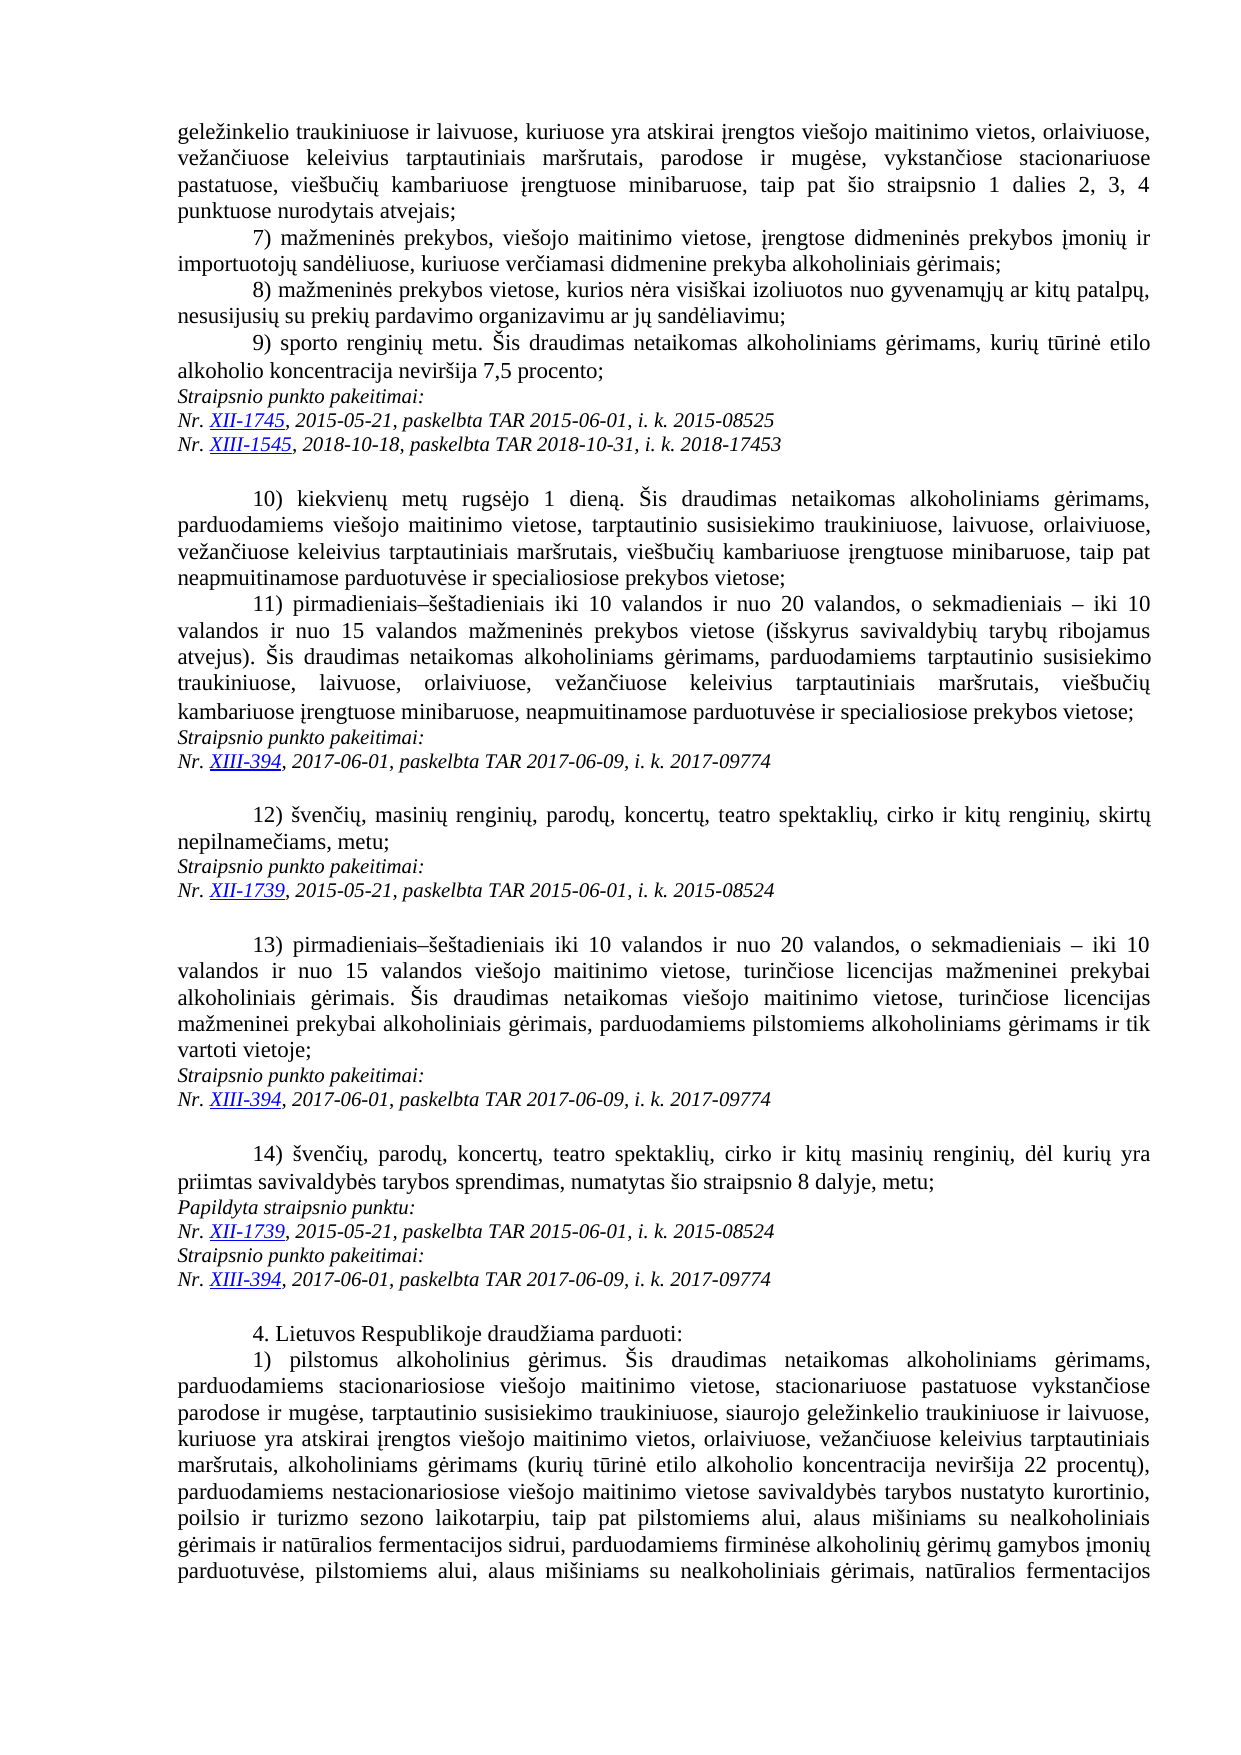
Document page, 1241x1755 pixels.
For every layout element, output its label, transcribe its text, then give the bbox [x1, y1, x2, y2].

text 12) švenčių, masinių renginių, parodų, koncertų, teatro spektaklių, cirko ir kitų renginių, skirtų nepilnamečiams, metu; [177, 801, 1152, 854]
text Straipsnio punkto pakeitimai: [177, 1063, 1152, 1087]
text 8) mažmeninės prekybos vietose, kurios nėra visiškai izoliuotos nuo gyvenamųjų ar kitų patalpų, nesusijusių su prekių pardavimo organizavimu ar jų sandėliavimu; [177, 276, 1152, 329]
text Nr. XII-1739, 2015-05-21, paskelbta TAR 2015-06-01, i. k. 2015-08524 [177, 1219, 1152, 1243]
text 13) pirmadieniais–šeštadieniais iki 10 valandos ir nuo 20 valandos, o sekmadieniais – iki 10 valandos ir nuo 15 valandos viešojo maitinimo vietose, turinčiose licencijas mažmeninei prekybai alkoholiniais gėrimais. Šis draudimas netaikomas viešojo maitinimo vietose, turinčiose licencijas mažmeninei prekybai alkoholiniais gėrimais, parduodamiems pilstomiems alkoholiniams gėrimams ir tik vartoti vietoje; [177, 931, 1152, 1063]
text Straipsnio punkto pakeitimai: [177, 384, 1152, 408]
text 14) švenčių, parodų, koncertų, teatro spektaklių, cirko ir kitų masinių renginių, dėl kurių yra priimtas savivaldybės tarybos sprendimas, numatytas šio straipsnio 8 dalyje, metu; [177, 1140, 1152, 1195]
text 4. Lietuvos Respublikoje draudžiama parduoti: [177, 1320, 1152, 1346]
text Nr. XIII-394, 2017-06-01, paskelbta TAR 2017-06-09, i. k. 2017-09774 [177, 749, 1152, 773]
text Nr. XIII-1545, 2018-10-18, paskelbta TAR 2018-10-31, i. k. 2018-17453 [177, 432, 1152, 456]
text 1) pilstomus alkoholinius gėrimus. Šis draudimas netaikomas alkoholiniams gėrimams, parduodamiems stacionariosiose viešojo maitinimo vietose, stacionariuose pastatuose vykstančiose parodose ir mugėse, tarptautinio susisiekimo traukiniuose, siaurojo geležinkelio traukiniuose ir laivuose, kuriuose yra atskirai įrengtos viešojo maitinimo vietos, orlaiviuose, vežančiuose keleivius tarptautiniais maršrutais, alkoholiniams gėrimams (kurių tūrinė etilo alkoholio koncentracija neviršija 22 procentų), parduodamiems nestacionariosiose viešojo maitinimo vietose savivaldybės tarybos nustatyto kurortinio, poilsio ir turizmo sezono laikotarpiu, taip pat pilstomiems alui, alaus mišiniams su nealkoholiniais gėrimais ir natūralios fermentacijos sidrui, parduodamiems firminėse alkoholinių gėrimų gamybos įmonių parduotuvėse, pilstomiems alui, alaus mišiniams su nealkoholiniais gėrimais, natūralios fermentacijos [177, 1346, 1152, 1583]
text 9) sporto renginių metu. Šis draudimas netaikomas alkoholiniams gėrimams, kurių tūrinė etilo alkoholio koncentracija neviršija 7,5 procento; [177, 329, 1152, 384]
text geležinkelio traukiniuose ir laivuose, kuriuose yra atskirai įrengtos viešojo maitinimo vietos, orlaiviuose, vežančiuose keleivius tarptautiniais maršrutais, parodose ir mugėse, vykstančiose stacionariuose pastatuose, viešbučių kambariuose įrengtuose minibaruose, taip pat šio straipsnio 1 dalies 2, 3, 4 punktuose nurodytais atvejais; [177, 118, 1152, 223]
text Straipsnio punkto pakeitimai: [177, 1243, 1152, 1267]
text Nr. XII-1739, 2015-05-21, paskelbta TAR 2015-06-01, i. k. 2015-08524 [177, 878, 1152, 902]
text Papildyta straipsnio punktu: [177, 1195, 1152, 1219]
text Straipsnio punkto pakeitimai: [177, 854, 1152, 878]
text Nr. XIII-394, 2017-06-01, paskelbta TAR 2017-06-09, i. k. 2017-09774 [177, 1267, 1152, 1291]
text 7) mažmeninės prekybos, viešojo maitinimo vietose, įrengtose didmeninės prekybos įmonių ir importuotojų sandėliuose, kuriuose verčiamasi didmenine prekyba alkoholiniais gėrimais; [177, 223, 1152, 276]
text 10) kiekvienų metų rugsėjo 1 dieną. Šis draudimas netaikomas alkoholiniams gėrimams, parduodamiems viešojo maitinimo vietose, tarptautinio susisiekimo traukiniuose, laivuose, orlaiviuose, vežančiuose keleivius tarptautiniais maršrutais, viešbučių kambariuose įrengtuose minibaruose, taip pat neapmuitinamose parduotuvėse ir specialiosiose prekybos vietose; [177, 485, 1152, 590]
text 11) pirmadieniais–šeštadieniais iki 10 valandos ir nuo 20 valandos, o sekmadieniais – iki 10 valandos ir nuo 15 valandos mažmeninės prekybos vietose (išskyrus savivaldybių tarybų ribojamus atvejus). Šis draudimas netaikomas alkoholiniams gėrimams, parduodamiems tarptautinio susisiekimo traukiniuose, laivuose, orlaiviuose, vežančiuose keleivius tarptautiniais maršrutais, viešbučių kambariuose įrengtuose minibaruose, neapmuitinamose parduotuvėse ir specialiosiose prekybos vietose; [177, 590, 1152, 724]
text Nr. XIII-394, 2017-06-01, paskelbta TAR 2017-06-09, i. k. 2017-09774 [177, 1087, 1152, 1111]
text Straipsnio punkto pakeitimai: [177, 724, 1152, 749]
text Nr. XII-1745, 2015-05-21, paskelbta TAR 2015-06-01, i. k. 2015-08525 [177, 408, 1152, 432]
